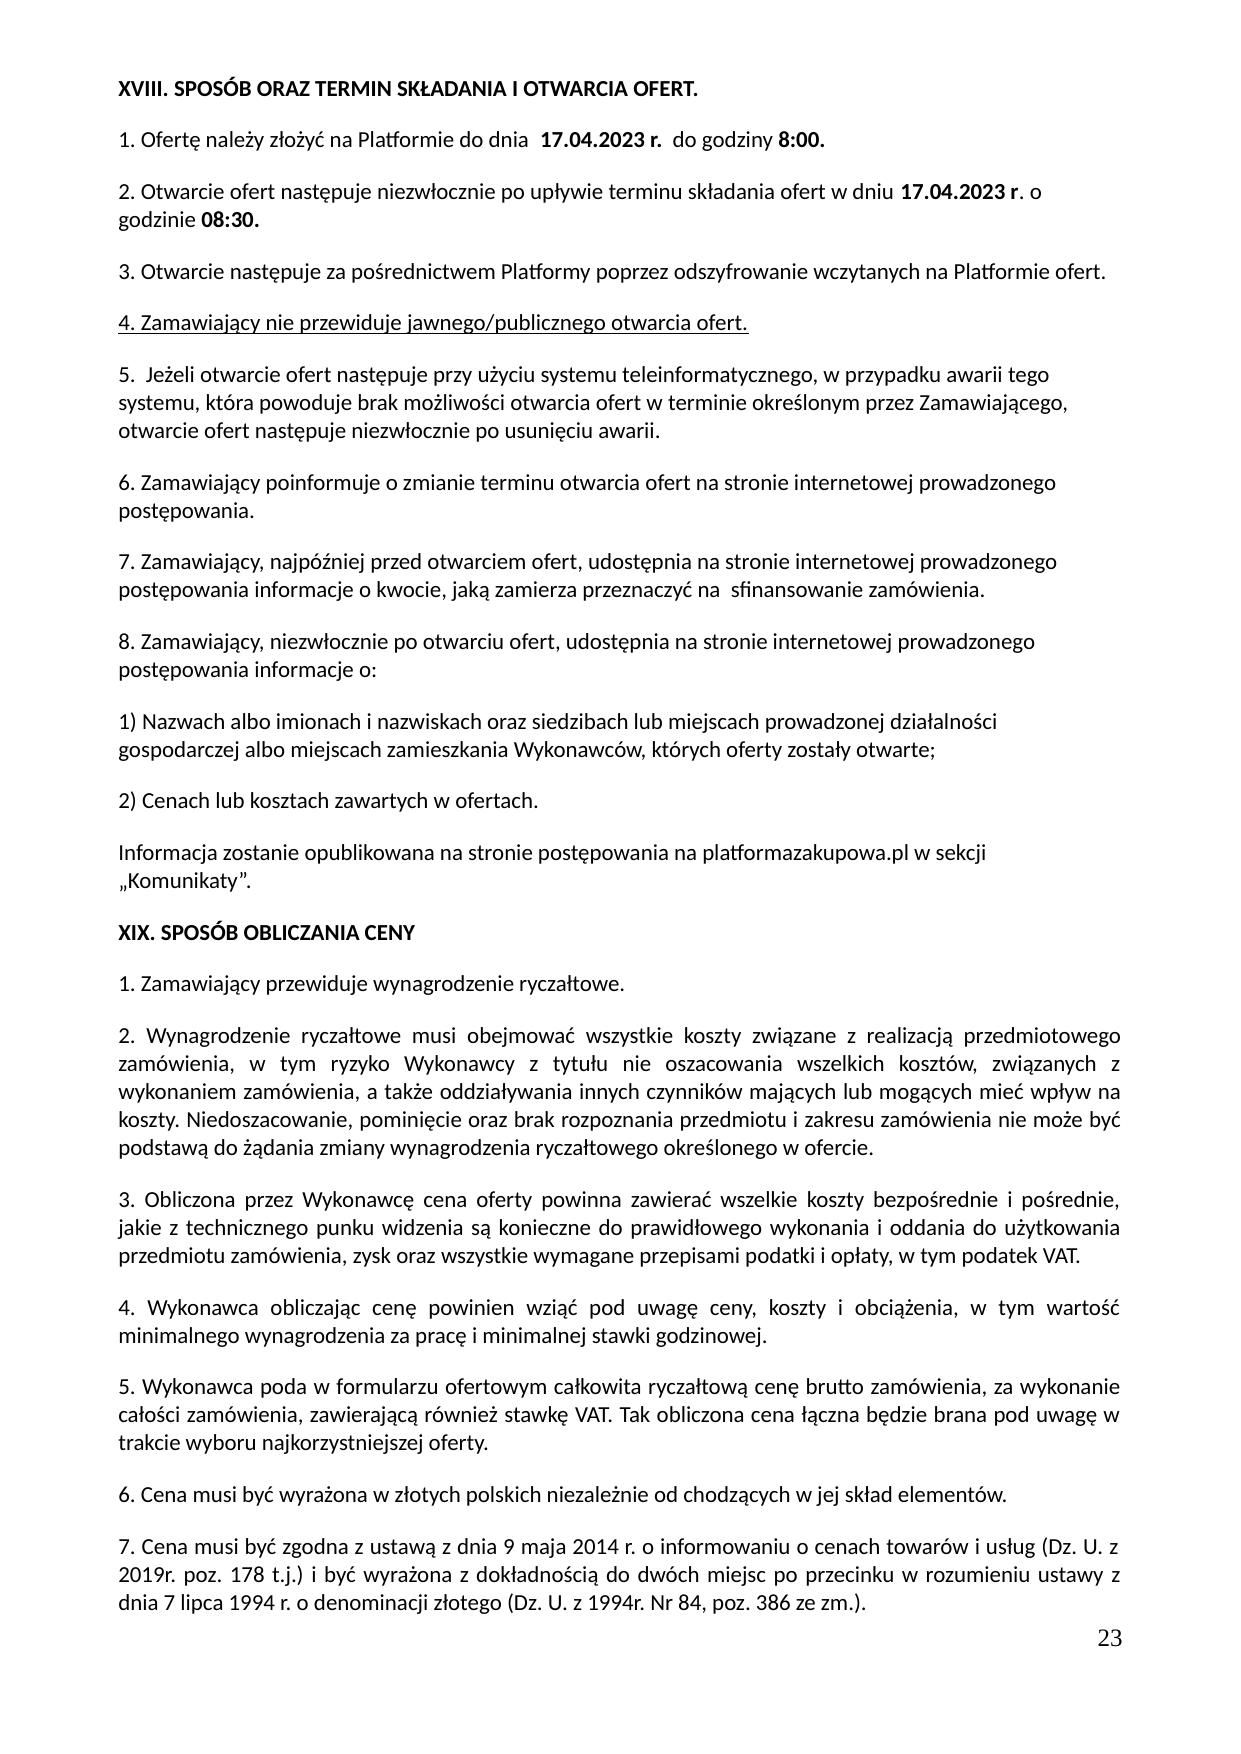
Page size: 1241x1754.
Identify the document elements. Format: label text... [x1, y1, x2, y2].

text 4. Wykonawca obliczając cenę powinien wziąć pod uwagę ceny, koszty i obciążenia, w tym wartość minimalnego wynagrodzenia za pracę i minimalnej stawki godzinowej. [118, 1293, 1122, 1349]
text 2. Otwarcie ofert następuje niezwłocznie po upływie terminu składania ofert w dniu 17.04.2023 r. o godzinie 08:30. [118, 177, 1122, 233]
text 6. Zamawiający poinformuje o zmianie terminu otwarcia ofert na stronie internetowej prowadzonego postępowania. [118, 468, 1122, 524]
text 7. Zamawiający, najpóźniej przed otwarciem ofert, udostępnia na stronie internetowej prowadzonego postępowania informacje o kwocie, jaką zamierza przeznaczyć na sfinansowanie zamówienia. [118, 547, 1122, 603]
text Informacja zostanie opublikowana na stronie postępowania na platformazakupowa.pl w sekcji „Komunikaty”. [118, 838, 1122, 894]
text XIX. SPOSÓB OBLICZANIA CENY [118, 918, 1122, 946]
text 3. Obliczona przez Wykonawcę cena oferty powinna zawierać wszelkie koszty bezpośrednie i pośrednie, jakie z technicznego punku widzenia są konieczne do prawidłowego wykonania i oddania do użytkowania przedmiotu zamówienia, zysk oraz wszystkie wymagane przepisami podatki i opłaty, w tym podatek VAT. [118, 1185, 1122, 1269]
text 2. Wynagrodzenie ryczałtowe musi obejmować wszystkie koszty związane z realizacją przedmiotowego zamówienia, w tym ryzyko Wykonawcy z tytułu nie oszacowania wszelkich kosztów, związanych z wykonaniem zamówienia, a także oddziaływania innych czynników mających lub mogących mieć wpływ na koszty. Niedoszacowanie, pominięcie oraz brak rozpoznania przedmiotu i zakresu zamówienia nie może być podstawą do żądania zmiany wynagrodzenia ryczałtowego określonego w ofercie. [118, 1021, 1122, 1161]
text 2) Cenach lub kosztach zawartych w ofertach. [118, 787, 1122, 814]
text 8. Zamawiający, niezwłocznie po otwarciu ofert, udostępnia na stronie internetowej prowadzonego postępowania informacje o: [118, 627, 1122, 683]
text 1. Zamawiający przewiduje wynagrodzenie ryczałtowe. [118, 969, 1122, 998]
text 1. Ofertę należy złożyć na Platformie do dnia 17.04.2023 r. do godziny 8:00. [118, 125, 1122, 153]
text 6. Cena musi być wyrażona w złotych polskich niezależnie od chodzących w jej skład elementów. [118, 1480, 1122, 1508]
text 3. Otwarcie następuje za pośrednictwem Platformy poprzez odszyfrowanie wczytanych na Platformie ofert. [118, 257, 1122, 285]
text 7. Cena musi być zgodna z ustawą z dnia 9 maja 2014 r. o informowaniu o cenach towarów i usług (Dz. U. z 2019r. poz. 178 t.j.) i być wyrażona z dokładnością do dwóch miejsc po przecinku w rozumieniu ustawy z dnia 7 lipca 1994 r. o denominacji złotego (Dz. U. z 1994r. Nr 84, poz. 386 ze zm.). [118, 1532, 1122, 1616]
text 1) Nazwach albo imionach i nazwiskach oraz siedzibach lub miejscach prowadzonej działalności gospodarczej albo miejscach zamieszkania Wykonawców, których oferty zostały otwarte; [118, 707, 1122, 763]
text 5. Wykonawca poda w formularzu ofertowym całkowita ryczałtową cenę brutto zamówienia, za wykonanie całości zamówienia, zawierającą również stawkę VAT. Tak obliczona cena łączna będzie brana pod uwagę w trakcie wyboru najkorzystniejszej oferty. [118, 1372, 1122, 1456]
text 5. Jeżeli otwarcie ofert następuje przy użyciu systemu teleinformatycznego, w przypadku awarii tego systemu, która powoduje brak możliwości otwarcia ofert w terminie określonym przez Zamawiającego, otwarcie ofert następuje niezwłocznie po usunięciu awarii. [118, 360, 1122, 444]
text XVIII. SPOSÓB ORAZ TERMIN SKŁADANIA I OTWARCIA OFERT. [118, 74, 1122, 102]
text 4. Zamawiający nie przewiduje jawnego/publicznego otwarcia ofert. [118, 308, 1122, 336]
